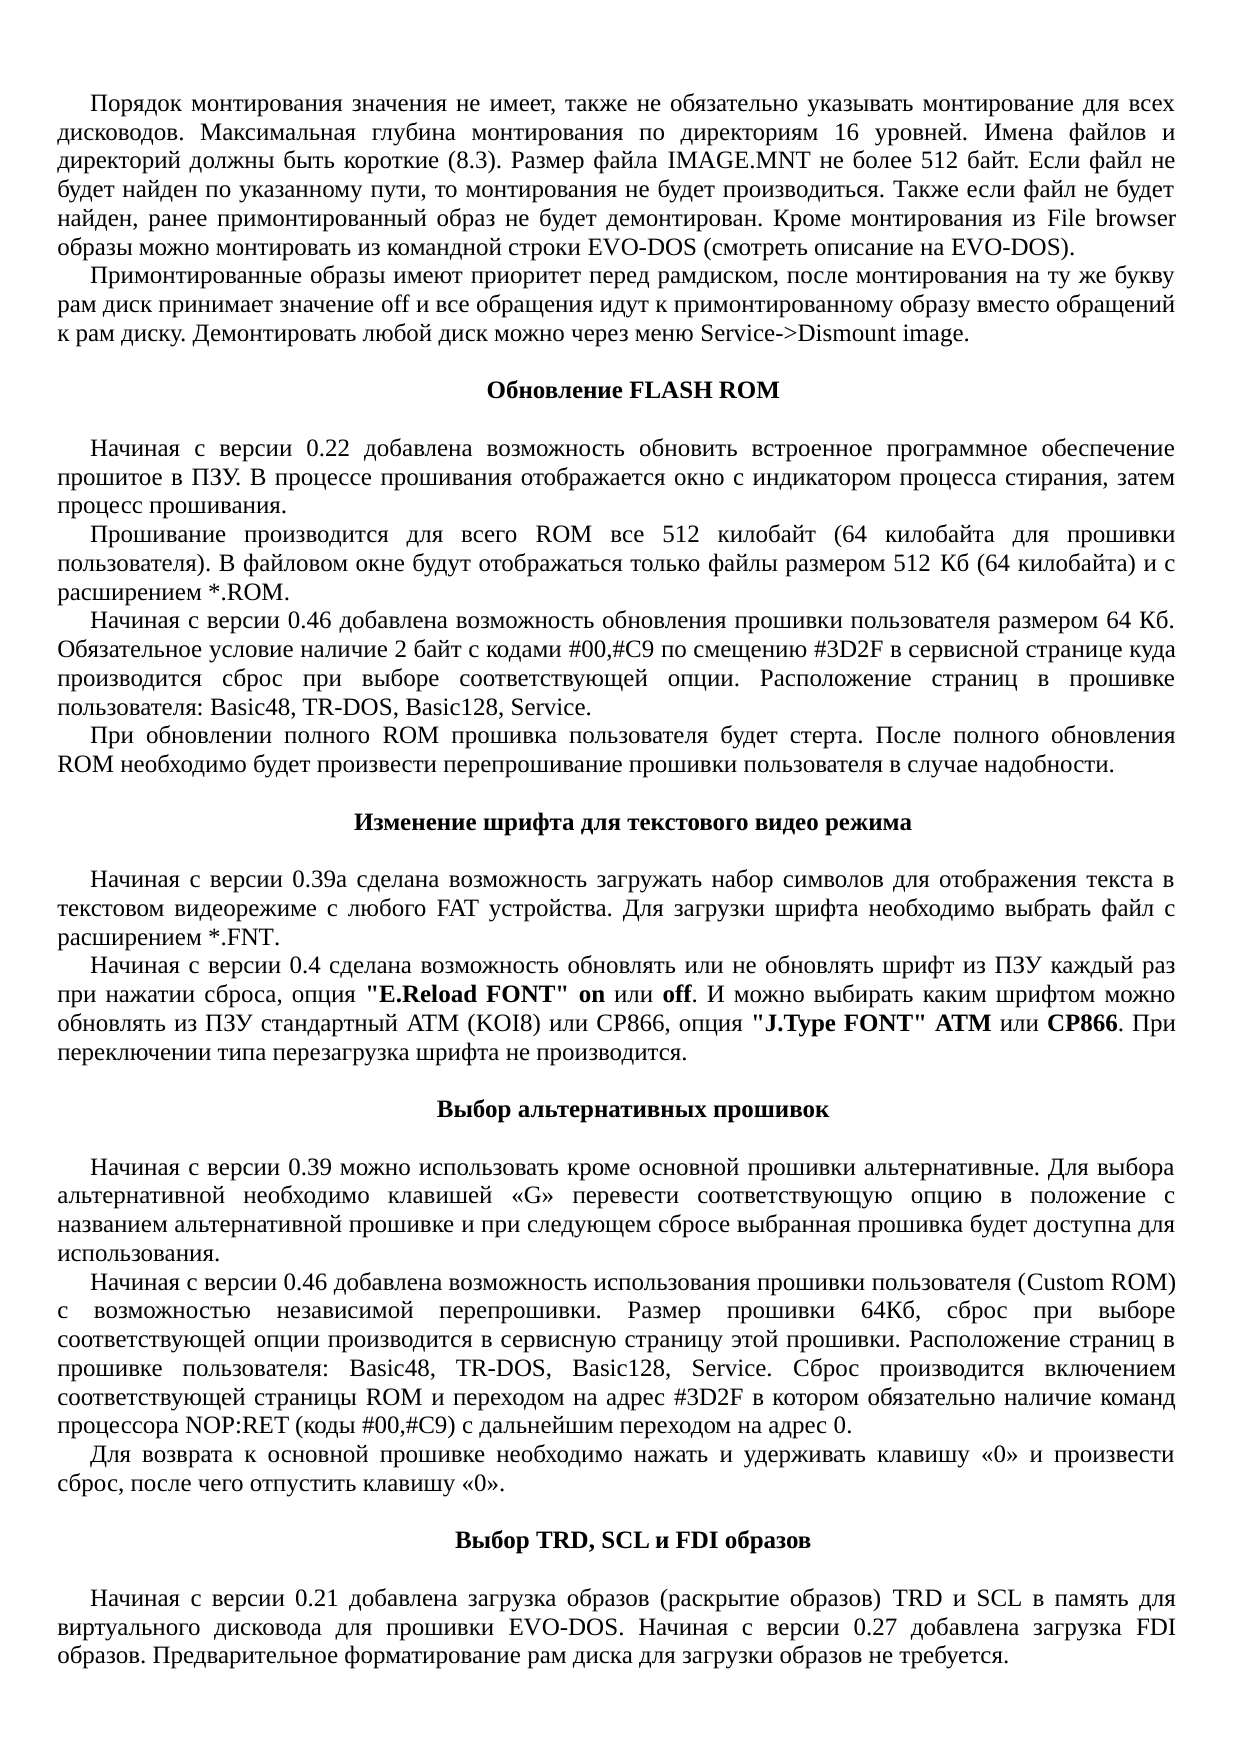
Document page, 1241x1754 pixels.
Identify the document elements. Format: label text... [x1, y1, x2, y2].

text Изменение шрифта для текстового видео режима [57, 807, 1176, 836]
text Выбор TRD, SCL и FDI образов [57, 1526, 1176, 1554]
text Выбор альтернативных прошивок [57, 1094, 1176, 1123]
text Начиная с версии 0.46 добавлена возможность обновления прошивки пользователя размером 64 Кб. Обязательное условие наличие 2 байт с кодами #00,#C9 по смещению #3D2F в сервисной странице куда производится сброс при выборе соответствующей опции. Расположение страниц в прошивке пользователя: Basic48, TR-DOS, Basic128, Service. [57, 606, 1176, 721]
text Для возврата к основной прошивке необходимо нажать и удерживать клавишу «0» и произвести сброс, после чего отпустить клавишу «0». [57, 1439, 1176, 1497]
text Порядок монтирования значения не имеет, также не обязательно указывать монтирование для всех дисководов. Максимальная глубина монтирования по директориям 16 уровней. Имена файлов и директорий должны быть короткие (8.3). Размер файла IMAGE.MNT не более 512 байт. Если файл не будет найден по указанному пути, то монтирования не будет производиться. Также если файл не будет найден, ранее примонтированный образ не будет демонтирован. Кроме монтирования из File browser образы можно монтировать из командной строки EVO-DOS (смотреть описание на EVO-DOS). [57, 88, 1176, 261]
text Примонтированные образы имеют приоритет перед рамдиском, после монтирования на ту же букву рам диск принимает значение off и все обращения идут к примонтированному образу вместо обращений к рам диску. Демонтировать любой диск можно через меню Service->Dismount image. [57, 261, 1176, 347]
text Начиная с версии 0.21 добавлена загрузка образов (раскрытие образов) TRD и SCL в память для виртуального дисковода для прошивки EVO-DOS. Начиная с версии 0.27 добавлена загрузка FDI образов. Предварительное форматирование рам диска для загрузки образов не требуется. [57, 1583, 1176, 1669]
text Начиная с версии 0.4 сделана возможность обновлять или не обновлять шрифт из ПЗУ каждый раз при нажатии сброса, опция "E.Reload FONT" on или off. И можно выбирать каким шрифтом можно обновлять из ПЗУ стандартный ATM (KOI8) или CP866, опция "J.Type FONT" ATM или CP866. При переключении типа перезагрузка шрифта не производится. [57, 951, 1176, 1066]
text Начиная с версии 0.46 добавлена возможность использования прошивки пользователя (Custom ROM) с возможностью независимой перепрошивки. Размер прошивки 64Кб, сброс при выборе соответствующей опции производится в сервисную страницу этой прошивки. Расположение страниц в прошивке пользователя: Basic48, TR-DOS, Basic128, Service. Сброс производится включением соответствующей страницы ROM и переходом на адрес #3D2F в котором обязательно наличие команд процессора NOP:RET (коды #00,#C9) с дальнейшим переходом на адрес 0. [57, 1267, 1176, 1439]
text Прошивание производится для всего ROM все 512 килобайт (64 килобайта для прошивки пользователя). В файловом окне будут отображаться только файлы размером 512 Кб (64 килобайта) и с расширением *.ROM. [57, 519, 1176, 606]
text Начиная с версии 0.39а сделана возможность загружать набор символов для отображения текста в текстовом видеорежиме с любого FAT устройства. Для загрузки шрифта необходимо выбрать файл с расширением *.FNT. [57, 864, 1176, 951]
text Обновление FLASH ROM [57, 376, 1176, 404]
text При обновлении полного ROM прошивка пользователя будет стерта. После полного обновления ROM необходимо будет произвести перепрошивание прошивки пользователя в случае надобности. [57, 721, 1176, 778]
text Начиная с версии 0.22 добавлена возможность обновить встроенное программное обеспечение прошитое в ПЗУ. В процессе прошивания отображается окно с индикатором процесса стирания, затем процесс прошивания. [57, 433, 1176, 519]
text Начиная с версии 0.39 можно использовать кроме основной прошивки альтернативные. Для выбора альтернативной необходимо клавишей «G» перевести соответствующую опцию в положение с названием альтернативной прошивке и при следующем сбросе выбранная прошивка будет доступна для использования. [57, 1152, 1176, 1267]
